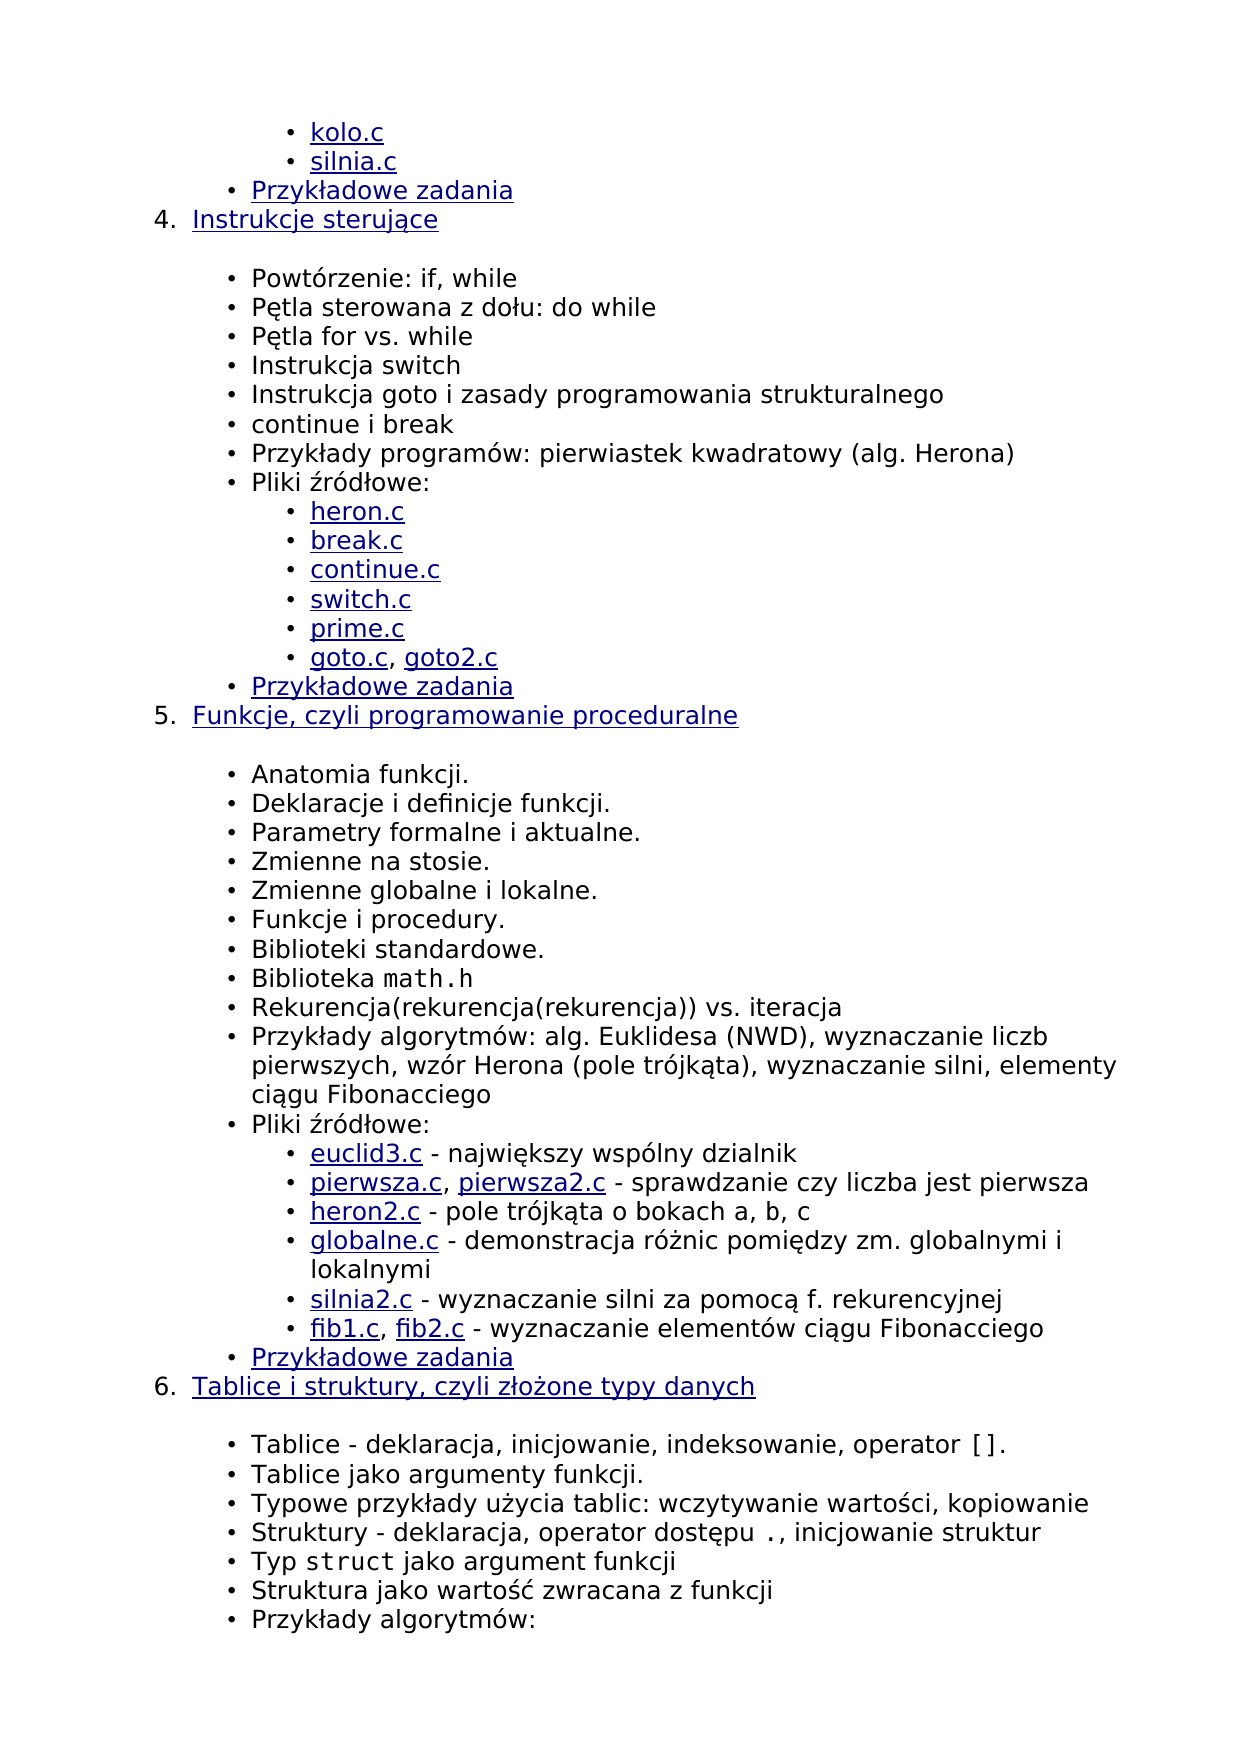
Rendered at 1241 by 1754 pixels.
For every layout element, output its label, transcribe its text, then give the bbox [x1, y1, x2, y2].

list Typ struct jako argument funkcji [236, 1547, 1122, 1576]
list Zmienne globalne i lokalne. [236, 876, 1122, 906]
list prime.c [295, 614, 1122, 643]
list Biblioteka math.h [236, 964, 1122, 993]
list Anatomia funkcji. [236, 760, 1122, 789]
list Rekurencja(rekurencja(rekurencja)) vs. iteracja [236, 993, 1122, 1022]
list silnia2.c - wyznaczanie silni za pomocą f. rekurencyjnej [295, 1285, 1122, 1314]
list Biblioteki standardowe. [236, 935, 1122, 964]
list Przykładowe zadania [236, 176, 1122, 206]
list Struktura jako wartość zwracana z funkcji [236, 1576, 1122, 1606]
list heron.c [295, 497, 1122, 526]
list Tablice jako argumenty funkcji. [236, 1460, 1122, 1489]
list globalne.c - demonstracja różnic pomiędzy zm. globalnymi i lokalnymi [295, 1226, 1122, 1285]
list continue.c [295, 556, 1122, 585]
list Funkcje, czyli programowanie proceduralne [177, 701, 1122, 760]
list euclid3.c - największy wspólny dzialnik [295, 1139, 1122, 1168]
list Pliki źródłowe: [236, 1110, 1122, 1139]
list Instrukcje sterujące [177, 206, 1122, 264]
list goto.c, goto2.c [295, 643, 1122, 672]
list Pętla for vs. while [236, 322, 1122, 351]
list Struktury - deklaracja, operator dostępu ., inicjowanie struktur [236, 1518, 1122, 1547]
list Pliki źródłowe: [236, 468, 1122, 497]
list switch.c [295, 585, 1122, 614]
list pierwsza.c, pierwsza2.c - sprawdzanie czy liczba jest pierwsza [295, 1168, 1122, 1197]
list Przykłady programów: pierwiastek kwadratowy (alg. Herona) [236, 439, 1122, 468]
list Tablice - deklaracja, inicjowanie, indeksowanie, operator []. [236, 1431, 1122, 1460]
list kolo.c [295, 118, 1122, 147]
list Deklaracje i definicje funkcji. [236, 789, 1122, 818]
list Typowe przykłady użycia tablic: wczytywanie wartości, kopiowanie [236, 1489, 1122, 1518]
list Powtórzenie: if, while [236, 264, 1122, 293]
list silnia.c [295, 147, 1122, 176]
list fib1.c, fib2.c - wyznaczanie elementów ciągu Fibonacciego [295, 1314, 1122, 1343]
list Funkcje i procedury. [236, 906, 1122, 935]
list Parametry formalne i aktualne. [236, 818, 1122, 847]
list Przykładowe zadania [236, 1343, 1122, 1372]
list Instrukcja switch [236, 351, 1122, 381]
list Przykłady algorytmów: [236, 1606, 1122, 1635]
list Przykładowe zadania [236, 672, 1122, 701]
list heron2.c - pole trójkąta o bokach a, b, c [295, 1197, 1122, 1226]
list Zmienne na stosie. [236, 847, 1122, 876]
list Pętla sterowana z dołu: do while [236, 293, 1122, 322]
list Przykłady algorytmów: alg. Euklidesa (NWD), wyznaczanie liczb pierwszych, wzór Herona (pole trójkąta), wyznaczanie silni, elementy ciągu Fibonacciego [236, 1022, 1122, 1110]
list Instrukcja goto i zasady programowania strukturalnego [236, 381, 1122, 410]
list continue i break [236, 410, 1122, 439]
list break.c [295, 526, 1122, 556]
list Tablice i struktury, czyli złożone typy danych [177, 1372, 1122, 1431]
